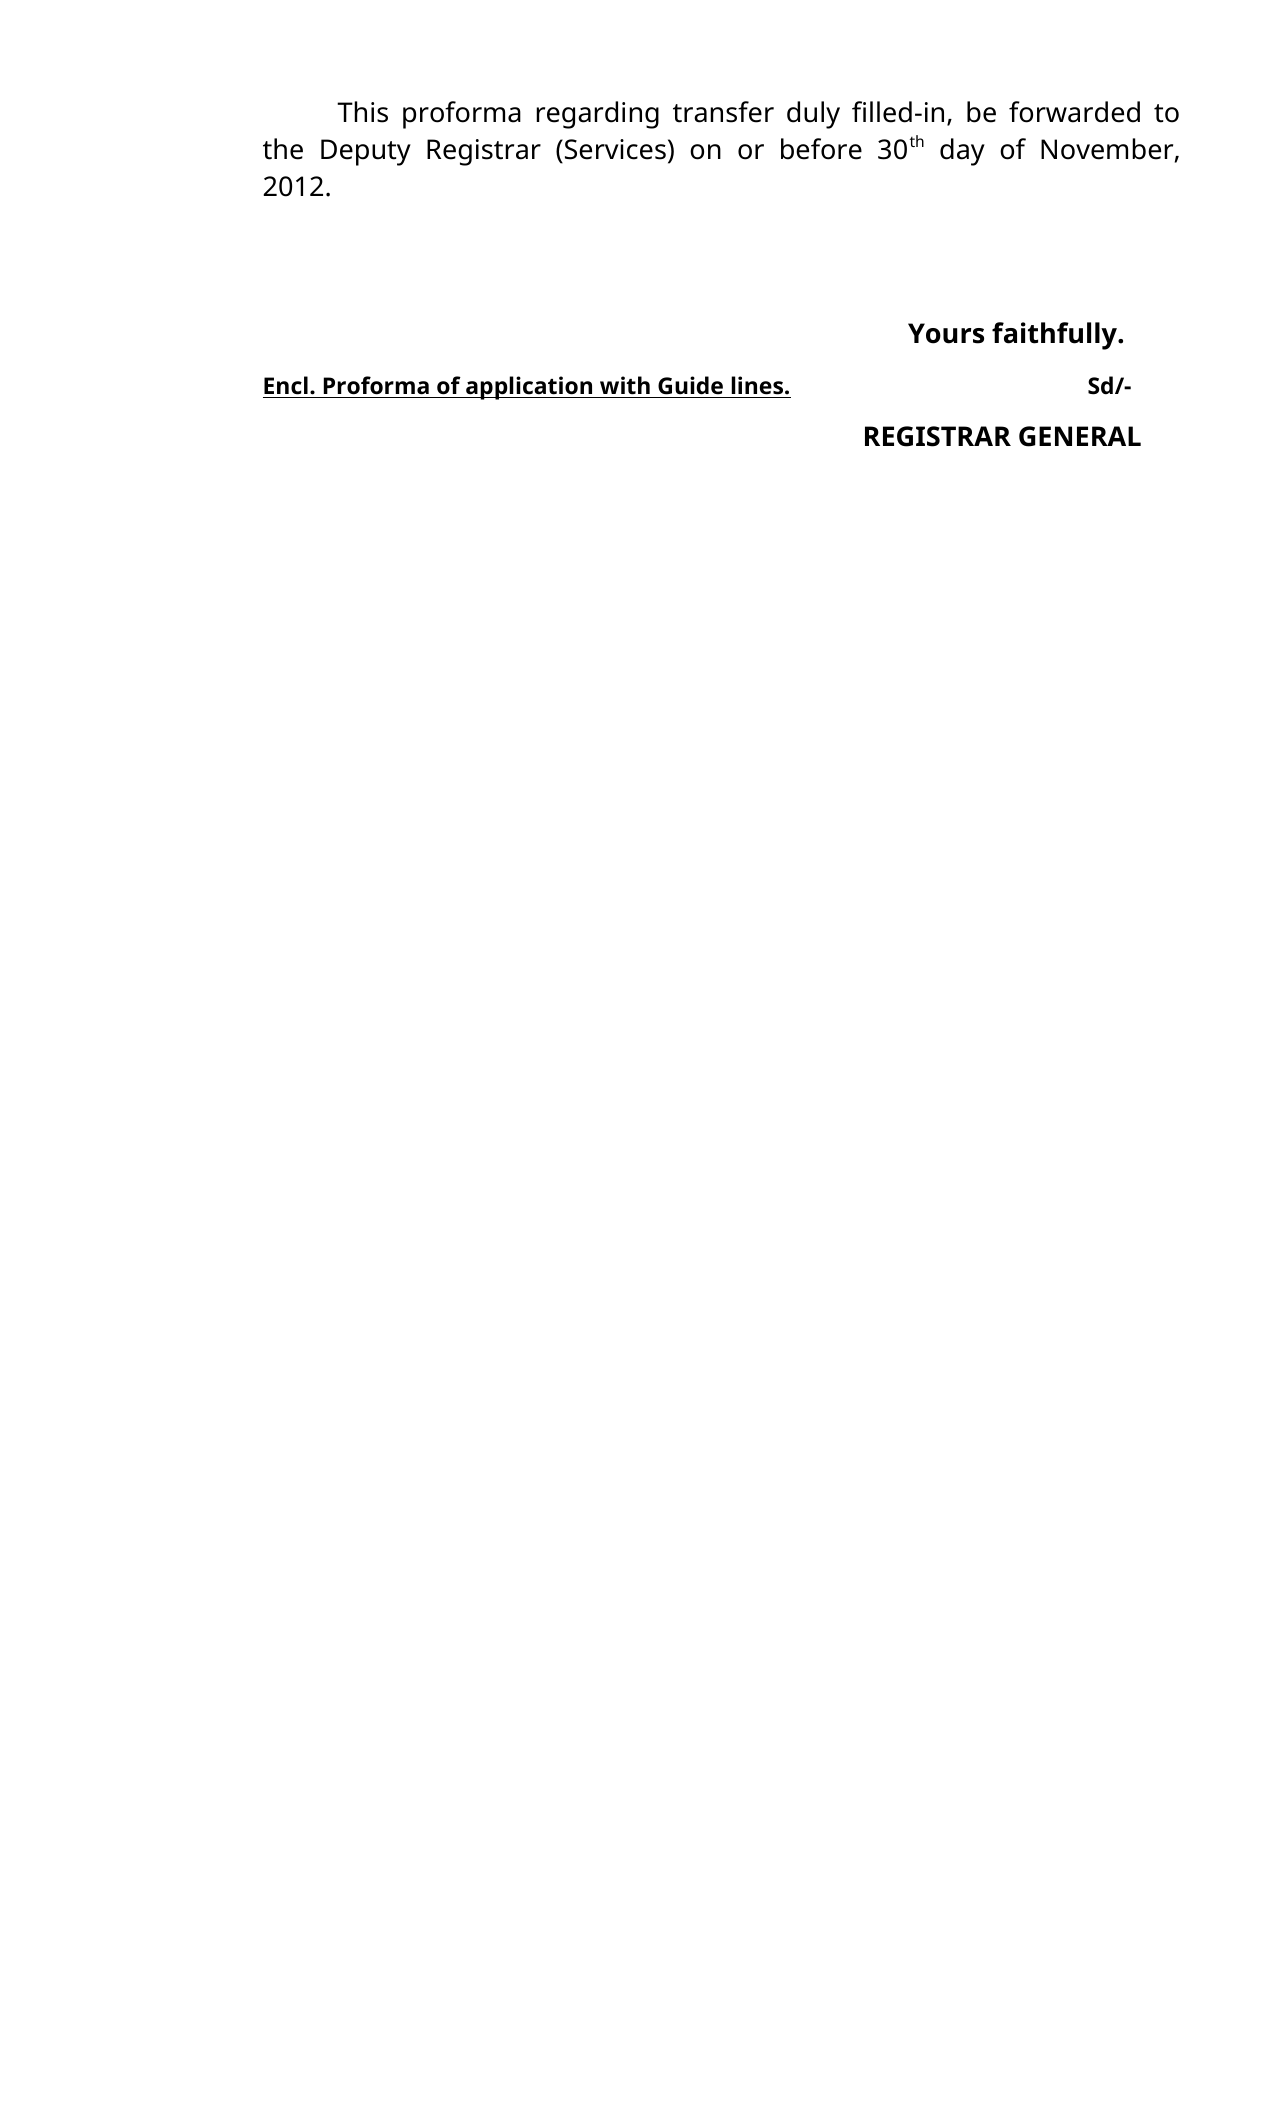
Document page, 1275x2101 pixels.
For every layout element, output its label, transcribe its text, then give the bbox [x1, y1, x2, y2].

text REGISTRAR GENERAL [337, 417, 1181, 454]
text Encl. Proforma of application with Guide lines. Sd/- [262, 370, 1181, 402]
text Yours faithfully. [862, 315, 1181, 352]
text This proforma regarding transfer duly filled-in, be forwarded to the Deputy Registrar (Services) on or before 30th day of November, 2012. [262, 94, 1181, 204]
